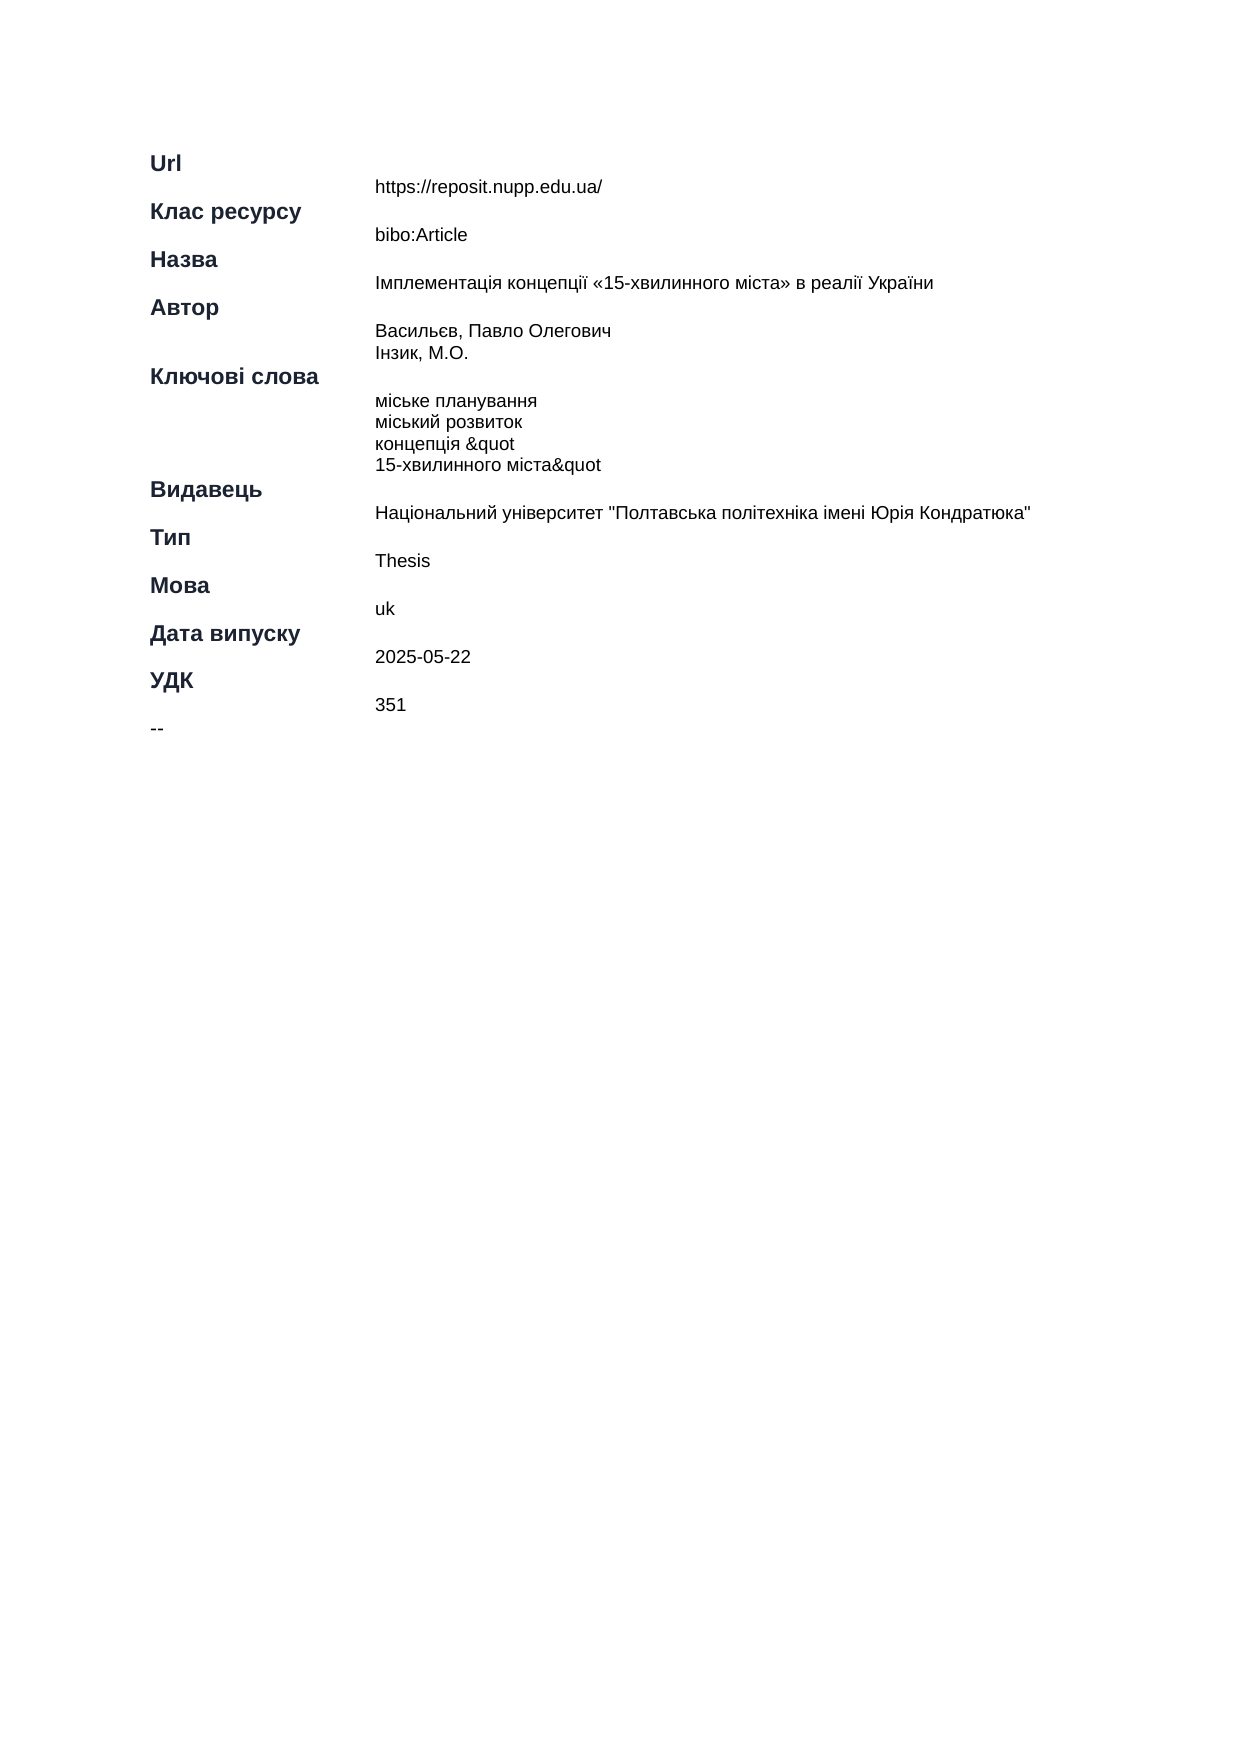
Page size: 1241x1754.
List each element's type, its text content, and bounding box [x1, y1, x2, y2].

text Видавець [150, 476, 1090, 502]
text Тип [150, 524, 1090, 550]
text Дата випуску [150, 619, 1090, 646]
text Національний університет "Полтавська політехніка імені Юрія Кондратюка" [375, 502, 1090, 524]
text https://reposit.nupp.edu.ua/ [375, 176, 1090, 198]
text Васильєв, Павло Олегович [375, 320, 1090, 342]
text Імплементація концепції «15-хвилинного міста» в реалії України [375, 272, 1090, 294]
text Клас ресурсу [150, 198, 1090, 224]
text Thesis [375, 550, 1090, 572]
text Url [150, 150, 1090, 176]
text Інзик, М.О. [375, 342, 1090, 363]
text міське планування [375, 389, 1090, 411]
text bibo:Article [375, 224, 1090, 246]
text 351 [375, 694, 1090, 715]
text 2025-05-22 [375, 646, 1090, 667]
text концепція &quot [375, 433, 1090, 454]
text УДК [150, 667, 1090, 694]
text міський розвиток [375, 411, 1090, 433]
text Назва [150, 246, 1090, 272]
text Автор [150, 294, 1090, 320]
text Мова [150, 572, 1090, 598]
text -- [150, 715, 1090, 739]
text Ключові слова [150, 363, 1090, 389]
text uk [375, 598, 1090, 619]
text 15-хвилинного міста&quot [375, 454, 1090, 476]
